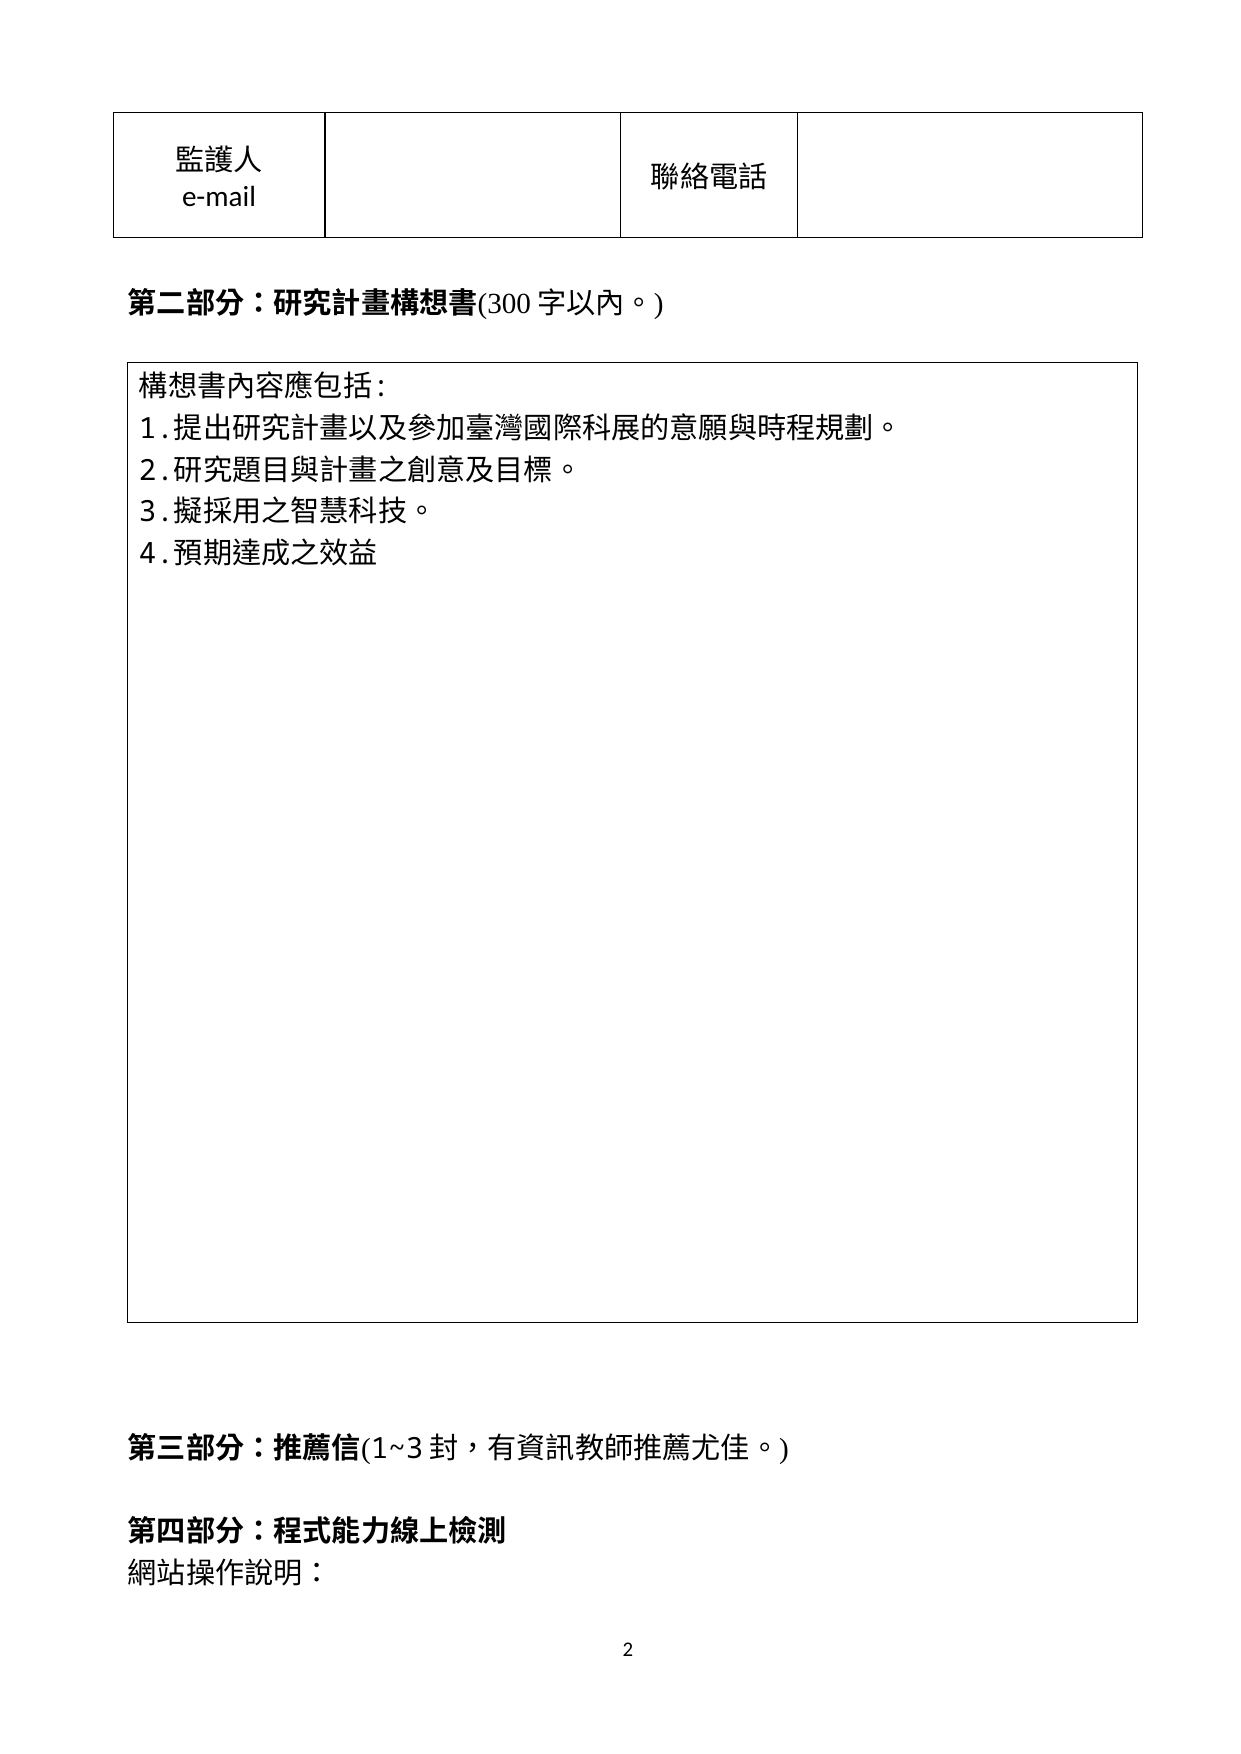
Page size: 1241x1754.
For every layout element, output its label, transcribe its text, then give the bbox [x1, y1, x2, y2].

table_cell [326, 113, 620, 237]
table_header 構想書內容應包括: 1.提出研究計畫以及參加臺灣國際科展的意願與時程規劃。 2.研究題目與計畫之創意及目標。 3.擬採用之智慧科技。 4.預期達成之效益 [128, 363, 1137, 1322]
table_cell [798, 113, 1142, 237]
table_cell 監護人 e-mail [114, 113, 324, 237]
text 網站操作說明： [127, 1550, 1127, 1591]
table_cell 聯絡電話 [621, 113, 797, 237]
text 第四部分：程式能力線上檢測 [127, 1508, 1127, 1550]
text 第三部分：推薦信(1~3封，有資訊教師推薦尤佳。) [127, 1425, 1127, 1466]
text 第二部分：研究計畫構想書(300字以內。) [127, 280, 1127, 322]
